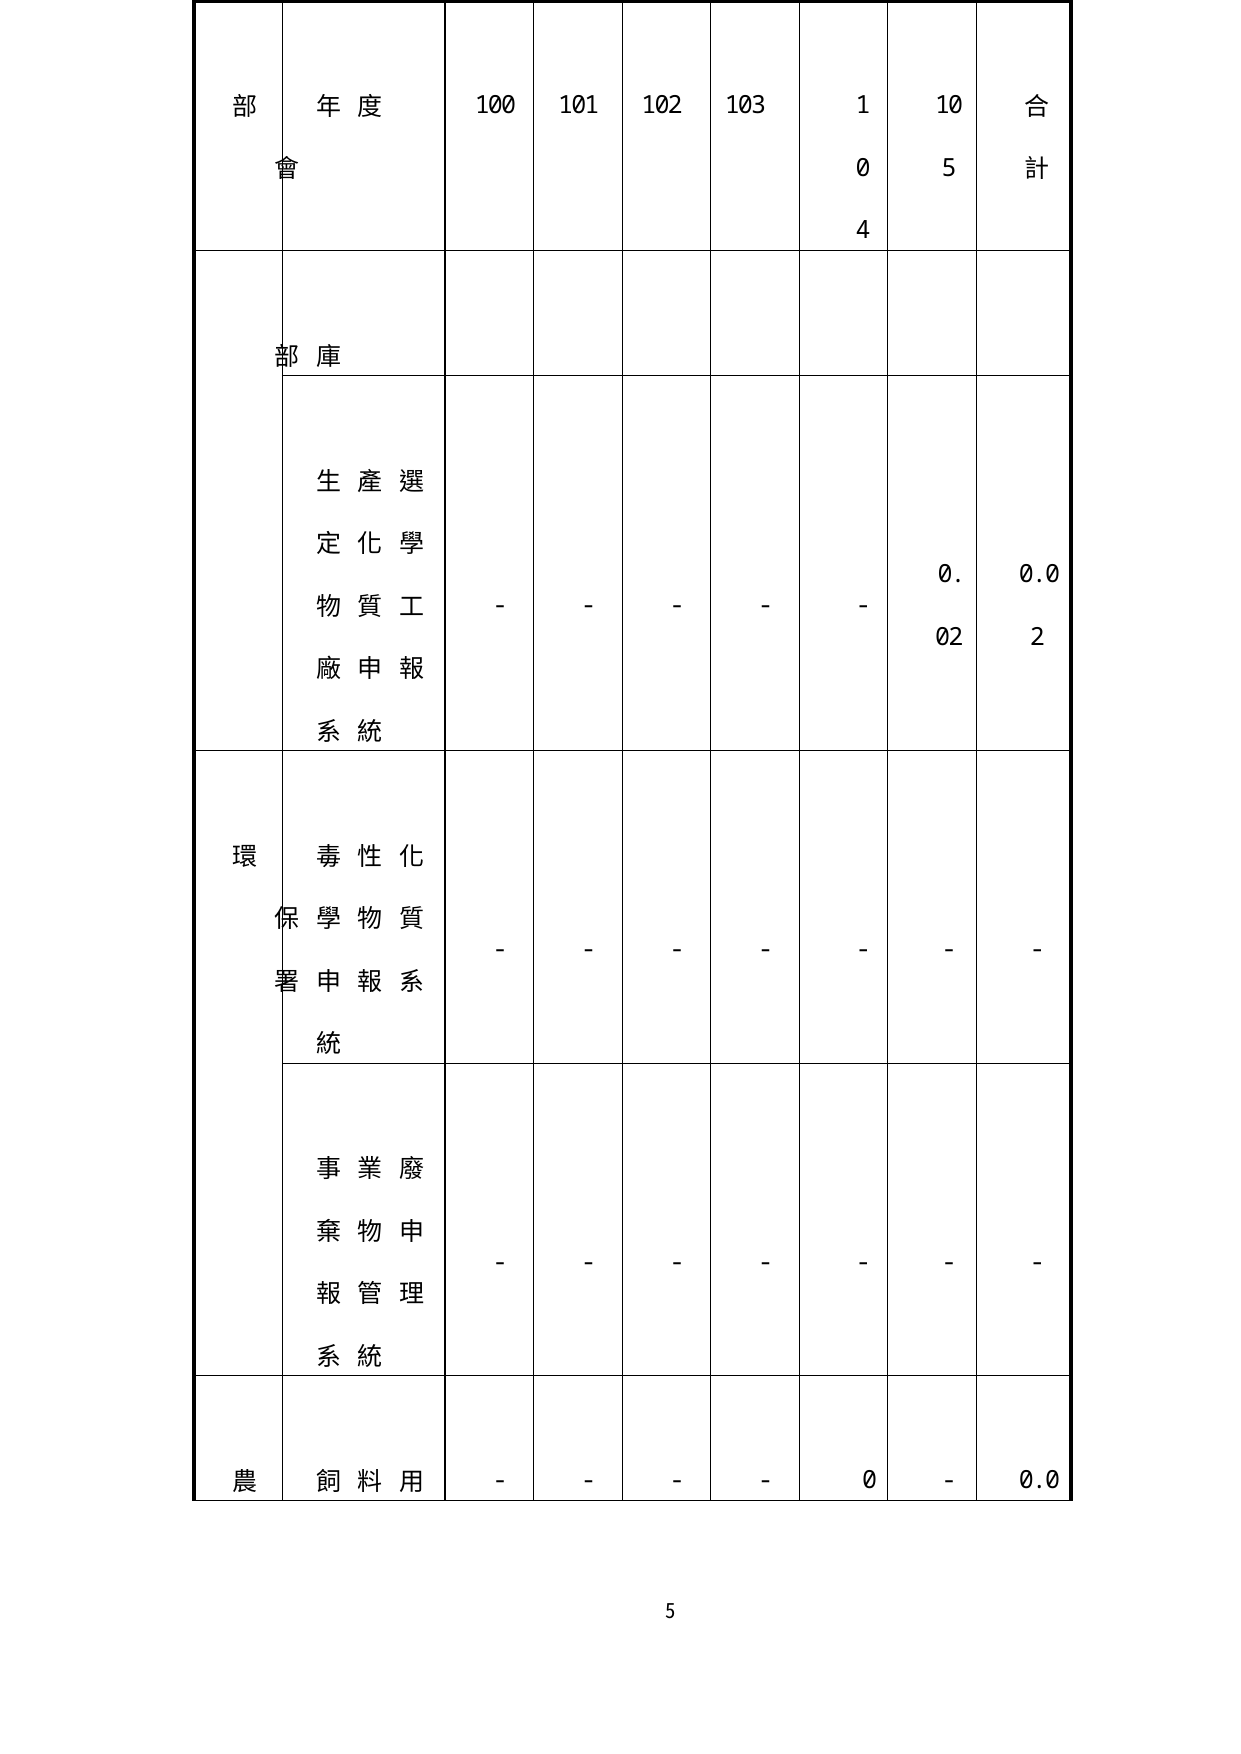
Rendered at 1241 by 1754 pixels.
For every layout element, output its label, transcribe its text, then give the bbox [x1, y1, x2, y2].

table_cell - [534, 751, 622, 1062]
table_header 104 [800, 3, 887, 250]
table_header 103 [711, 3, 799, 250]
table_header 年度 [283, 3, 444, 250]
table_cell - [711, 1064, 799, 1375]
table_cell - [800, 251, 887, 375]
table_cell - [977, 751, 1069, 1062]
table_cell - [888, 251, 976, 375]
table_cell 生產選定化學物質工廠申報系統 [283, 376, 444, 750]
table_cell 0.02 [888, 376, 976, 750]
table_cell - [888, 1064, 976, 1375]
table_cell - [711, 751, 799, 1062]
table_header 101 [534, 3, 622, 250]
table_cell - [623, 1064, 710, 1375]
table_cell 農委會 [196, 1376, 282, 1500]
table_header 部會 [196, 3, 282, 250]
table_cell - [800, 376, 887, 750]
table_header 100 [446, 3, 533, 250]
table_cell - [623, 251, 710, 375]
table_header 合計 [977, 3, 1069, 250]
table_cell 毒性化學物質申報系統 [283, 751, 444, 1062]
table_cell 事業廢棄物申報管理系統 [283, 1064, 444, 1375]
table_cell - [977, 1064, 1069, 1375]
table_cell - [623, 376, 710, 750]
table_cell - [446, 251, 533, 375]
table_cell - [800, 751, 887, 1062]
table_cell - [711, 376, 799, 750]
table_cell - [534, 376, 622, 750]
table_cell - [534, 1064, 622, 1375]
table_cell 0.02 [977, 376, 1069, 750]
table_cell - [888, 751, 976, 1062]
table_cell - [711, 251, 799, 375]
table_cell 0 [800, 1376, 887, 1500]
table_cell - [623, 751, 710, 1062]
table_cell - [446, 1376, 533, 1500]
table_cell - [446, 751, 533, 1062]
table_cell - [711, 1376, 799, 1500]
table_cell 經濟部 [196, 251, 282, 750]
table_header 102 [623, 3, 710, 250]
table_cell - [800, 1064, 887, 1375]
table_cell - [623, 1376, 710, 1500]
table_cell - [977, 251, 1069, 375]
table_cell - [534, 251, 622, 375]
table_cell 飼料用油申報管理系統 [283, 1376, 444, 1500]
table_cell 工商登記資料庫 [283, 251, 444, 375]
table_cell - [534, 1376, 622, 1500]
table_cell - [446, 1064, 533, 1375]
table_cell 環保署 [196, 751, 282, 1375]
table_header 105 [888, 3, 976, 250]
table_cell - [888, 1376, 976, 1500]
table_cell - [446, 376, 533, 750]
table_cell 0.0 [977, 1376, 1069, 1500]
